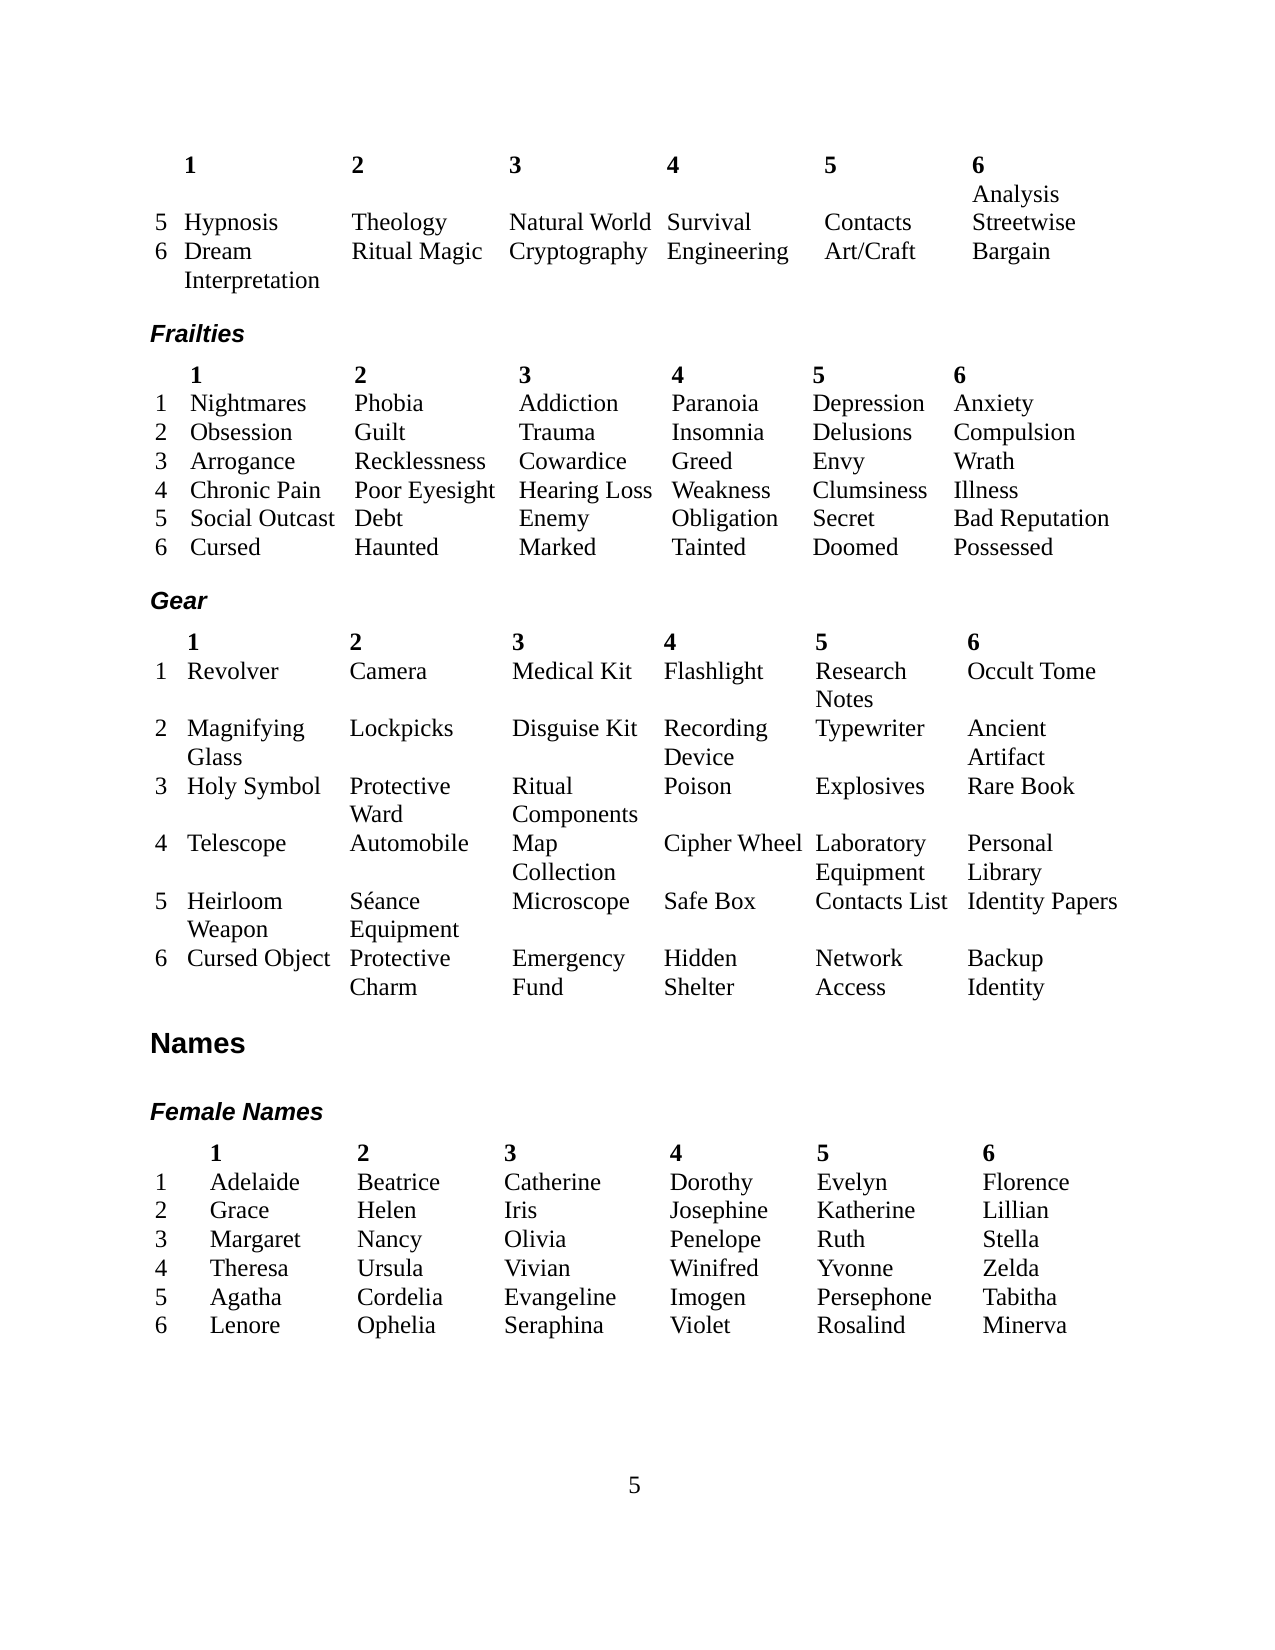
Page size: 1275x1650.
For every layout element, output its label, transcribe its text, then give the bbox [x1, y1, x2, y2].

table_cell Clumsiness [808, 475, 949, 503]
table_header 1 [185, 360, 350, 388]
table_cell Theresa [205, 1253, 352, 1282]
table_header 4 [659, 627, 811, 656]
table_cell Catherine [500, 1167, 665, 1195]
table_cell Possessed [949, 532, 1125, 561]
table_cell Occult Tome [963, 656, 1125, 713]
table_header 5 [808, 360, 949, 388]
table_cell Iris [500, 1195, 665, 1224]
table_cell [180, 179, 347, 207]
table_cell Cursed [185, 532, 350, 561]
table_header 4 [667, 360, 808, 388]
table_cell Addiction [514, 389, 667, 417]
table_cell Florence [978, 1167, 1125, 1195]
table_cell Protective Ward [345, 771, 507, 828]
table_cell Survival [662, 208, 820, 236]
table_cell Ursula [352, 1253, 499, 1282]
table_cell Tainted [667, 532, 808, 561]
table_cell Evangeline [500, 1282, 665, 1310]
table_header [150, 1138, 205, 1167]
table_header 4 [662, 150, 820, 179]
table_cell Network Access [811, 943, 962, 1001]
table_cell Natural World [505, 208, 662, 236]
table_cell Telescope [183, 828, 345, 886]
table_cell Doomed [808, 532, 949, 561]
table_cell Depression [808, 389, 949, 417]
table_cell 1 [150, 1167, 205, 1195]
subtitle Frailties [150, 319, 1125, 347]
table_cell Cryptography [505, 236, 662, 294]
table_cell 6 [150, 943, 182, 1001]
table_header 3 [508, 627, 659, 656]
table_cell Medical Kit [508, 656, 659, 713]
table_header 2 [350, 360, 514, 388]
table_header 6 [949, 360, 1125, 388]
table_cell 1 [150, 656, 182, 713]
table_cell Chronic Pain [185, 475, 350, 503]
table_header 3 [514, 360, 667, 388]
table_cell Cipher Wheel [659, 828, 811, 886]
table_cell Séance Equipment [345, 886, 507, 943]
table_cell Paranoia [667, 389, 808, 417]
table_cell Revolver [183, 656, 345, 713]
table_header [150, 627, 182, 656]
table_cell Weakness [667, 475, 808, 503]
table_cell [820, 179, 967, 207]
table_header 2 [347, 150, 504, 179]
table_cell Lockpicks [345, 713, 507, 771]
table_cell Enemy [514, 504, 667, 532]
table_cell Penelope [665, 1224, 812, 1253]
table_cell 5 [150, 208, 179, 236]
table_cell Poor Eyesight [350, 475, 514, 503]
table_cell Laboratory Equipment [811, 828, 962, 886]
table_cell 5 [150, 886, 182, 943]
table_cell Nightmares [185, 389, 350, 417]
table_cell 1 [150, 389, 185, 417]
table_cell 4 [150, 828, 182, 886]
table_header 1 [183, 627, 345, 656]
table_cell Contacts [820, 208, 967, 236]
table_header 4 [665, 1138, 812, 1167]
table_cell 6 [150, 532, 185, 561]
table_cell Engineering [662, 236, 820, 294]
table_header [150, 360, 185, 388]
table_header 5 [812, 1138, 978, 1167]
table_header [150, 150, 179, 179]
table_cell Backup Identity [963, 943, 1125, 1001]
table_cell 2 [150, 417, 185, 446]
table_cell Art/Craft [820, 236, 967, 294]
table_cell Olivia [500, 1224, 665, 1253]
table_cell Personal Library [963, 828, 1125, 886]
table_header 6 [968, 150, 1125, 179]
table_cell Streetwise [968, 208, 1125, 236]
table_cell Cursed Object [183, 943, 345, 1001]
table_cell 5 [150, 504, 185, 532]
table_cell Anxiety [949, 389, 1125, 417]
table_cell Microscope [508, 886, 659, 943]
subtitle Female Names [150, 1097, 1125, 1125]
table_header 1 [180, 150, 347, 179]
table_cell Hidden Shelter [659, 943, 811, 1001]
table_cell Zelda [978, 1253, 1125, 1282]
table_cell Flashlight [659, 656, 811, 713]
table_cell Vivian [500, 1253, 665, 1282]
table_cell Rosalind [812, 1310, 978, 1339]
table_cell Rare Book [963, 771, 1125, 828]
table_cell Safe Box [659, 886, 811, 943]
table_header 5 [820, 150, 967, 179]
table_cell 5 [150, 1282, 205, 1310]
table_cell Automobile [345, 828, 507, 886]
table_cell Katherine [812, 1195, 978, 1224]
table_cell Contacts List [811, 886, 962, 943]
table_header 5 [811, 627, 962, 656]
table_cell Margaret [205, 1224, 352, 1253]
table_header 2 [352, 1138, 499, 1167]
table_cell Greed [667, 446, 808, 475]
table_cell Evelyn [812, 1167, 978, 1195]
table_cell 2 [150, 713, 182, 771]
table_cell Secret [808, 504, 949, 532]
table_cell Adelaide [205, 1167, 352, 1195]
table_cell Ritual Magic [347, 236, 504, 294]
table_cell 2 [150, 1195, 205, 1224]
table_cell 3 [150, 1224, 205, 1253]
table_header 3 [500, 1138, 665, 1167]
table_cell [150, 179, 179, 207]
table_cell Typewriter [811, 713, 962, 771]
table_header 1 [205, 1138, 352, 1167]
table_cell Hearing Loss [514, 475, 667, 503]
table_cell Persephone [812, 1282, 978, 1310]
table_cell 4 [150, 475, 185, 503]
table_cell Wrath [949, 446, 1125, 475]
table_cell Magnifying Glass [183, 713, 345, 771]
table_cell 4 [150, 1253, 205, 1282]
table_cell 3 [150, 771, 182, 828]
table_cell Illness [949, 475, 1125, 503]
table_cell Explosives [811, 771, 962, 828]
table_cell Hypnosis [180, 208, 347, 236]
table_cell Dream Interpretation [180, 236, 347, 294]
table_cell Compulsion [949, 417, 1125, 446]
table_cell Ophelia [352, 1310, 499, 1339]
table_cell Research Notes [811, 656, 962, 713]
table_cell Recklessness [350, 446, 514, 475]
table_cell Cowardice [514, 446, 667, 475]
table_cell 6 [150, 236, 179, 294]
table_cell Heirloom Weapon [183, 886, 345, 943]
table_cell Lenore [205, 1310, 352, 1339]
table_cell Yvonne [812, 1253, 978, 1282]
table_cell Debt [350, 504, 514, 532]
table_cell 6 [150, 1310, 205, 1339]
subtitle Names [150, 1026, 1125, 1059]
table_cell Stella [978, 1224, 1125, 1253]
table_cell Beatrice [352, 1167, 499, 1195]
table_cell Phobia [350, 389, 514, 417]
table_cell [505, 179, 662, 207]
table_cell [662, 179, 820, 207]
table_cell Agatha [205, 1282, 352, 1310]
subtitle Gear [150, 586, 1125, 614]
table_cell Trauma [514, 417, 667, 446]
table_cell 3 [150, 446, 185, 475]
table_cell Delusions [808, 417, 949, 446]
table_cell Tabitha [978, 1282, 1125, 1310]
table_header 3 [505, 150, 662, 179]
table_cell Minerva [978, 1310, 1125, 1339]
table_cell Map Collection [508, 828, 659, 886]
table_cell Nancy [352, 1224, 499, 1253]
table_header 6 [978, 1138, 1125, 1167]
table_cell Arrogance [185, 446, 350, 475]
table_cell Theology [347, 208, 504, 236]
table_cell Guilt [350, 417, 514, 446]
table_cell Haunted [350, 532, 514, 561]
table_cell Ruth [812, 1224, 978, 1253]
table_cell Bad Reputation [949, 504, 1125, 532]
table_cell Camera [345, 656, 507, 713]
table_cell Grace [205, 1195, 352, 1224]
table_cell Identity Papers [963, 886, 1125, 943]
table_cell Obligation [667, 504, 808, 532]
table_cell Protective Charm [345, 943, 507, 1001]
table_cell Social Outcast [185, 504, 350, 532]
table_cell Imogen [665, 1282, 812, 1310]
table_header 6 [963, 627, 1125, 656]
table_cell Lillian [978, 1195, 1125, 1224]
table_cell Winifred [665, 1253, 812, 1282]
table_cell Envy [808, 446, 949, 475]
table_cell Emergency Fund [508, 943, 659, 1001]
table_cell [347, 179, 504, 207]
table_header 2 [345, 627, 507, 656]
table_cell Obsession [185, 417, 350, 446]
table_cell Dorothy [665, 1167, 812, 1195]
table_cell Cordelia [352, 1282, 499, 1310]
table_cell Insomnia [667, 417, 808, 446]
table_cell Ancient Artifact [963, 713, 1125, 771]
table_cell Seraphina [500, 1310, 665, 1339]
table_cell Violet [665, 1310, 812, 1339]
table_cell Bargain [968, 236, 1125, 294]
table_cell Analysis [968, 179, 1125, 207]
table_cell Holy Symbol [183, 771, 345, 828]
table_cell Disguise Kit [508, 713, 659, 771]
table_cell Poison [659, 771, 811, 828]
table_cell Recording Device [659, 713, 811, 771]
table_cell Ritual Components [508, 771, 659, 828]
table_cell Helen [352, 1195, 499, 1224]
table_cell Josephine [665, 1195, 812, 1224]
table_cell Marked [514, 532, 667, 561]
